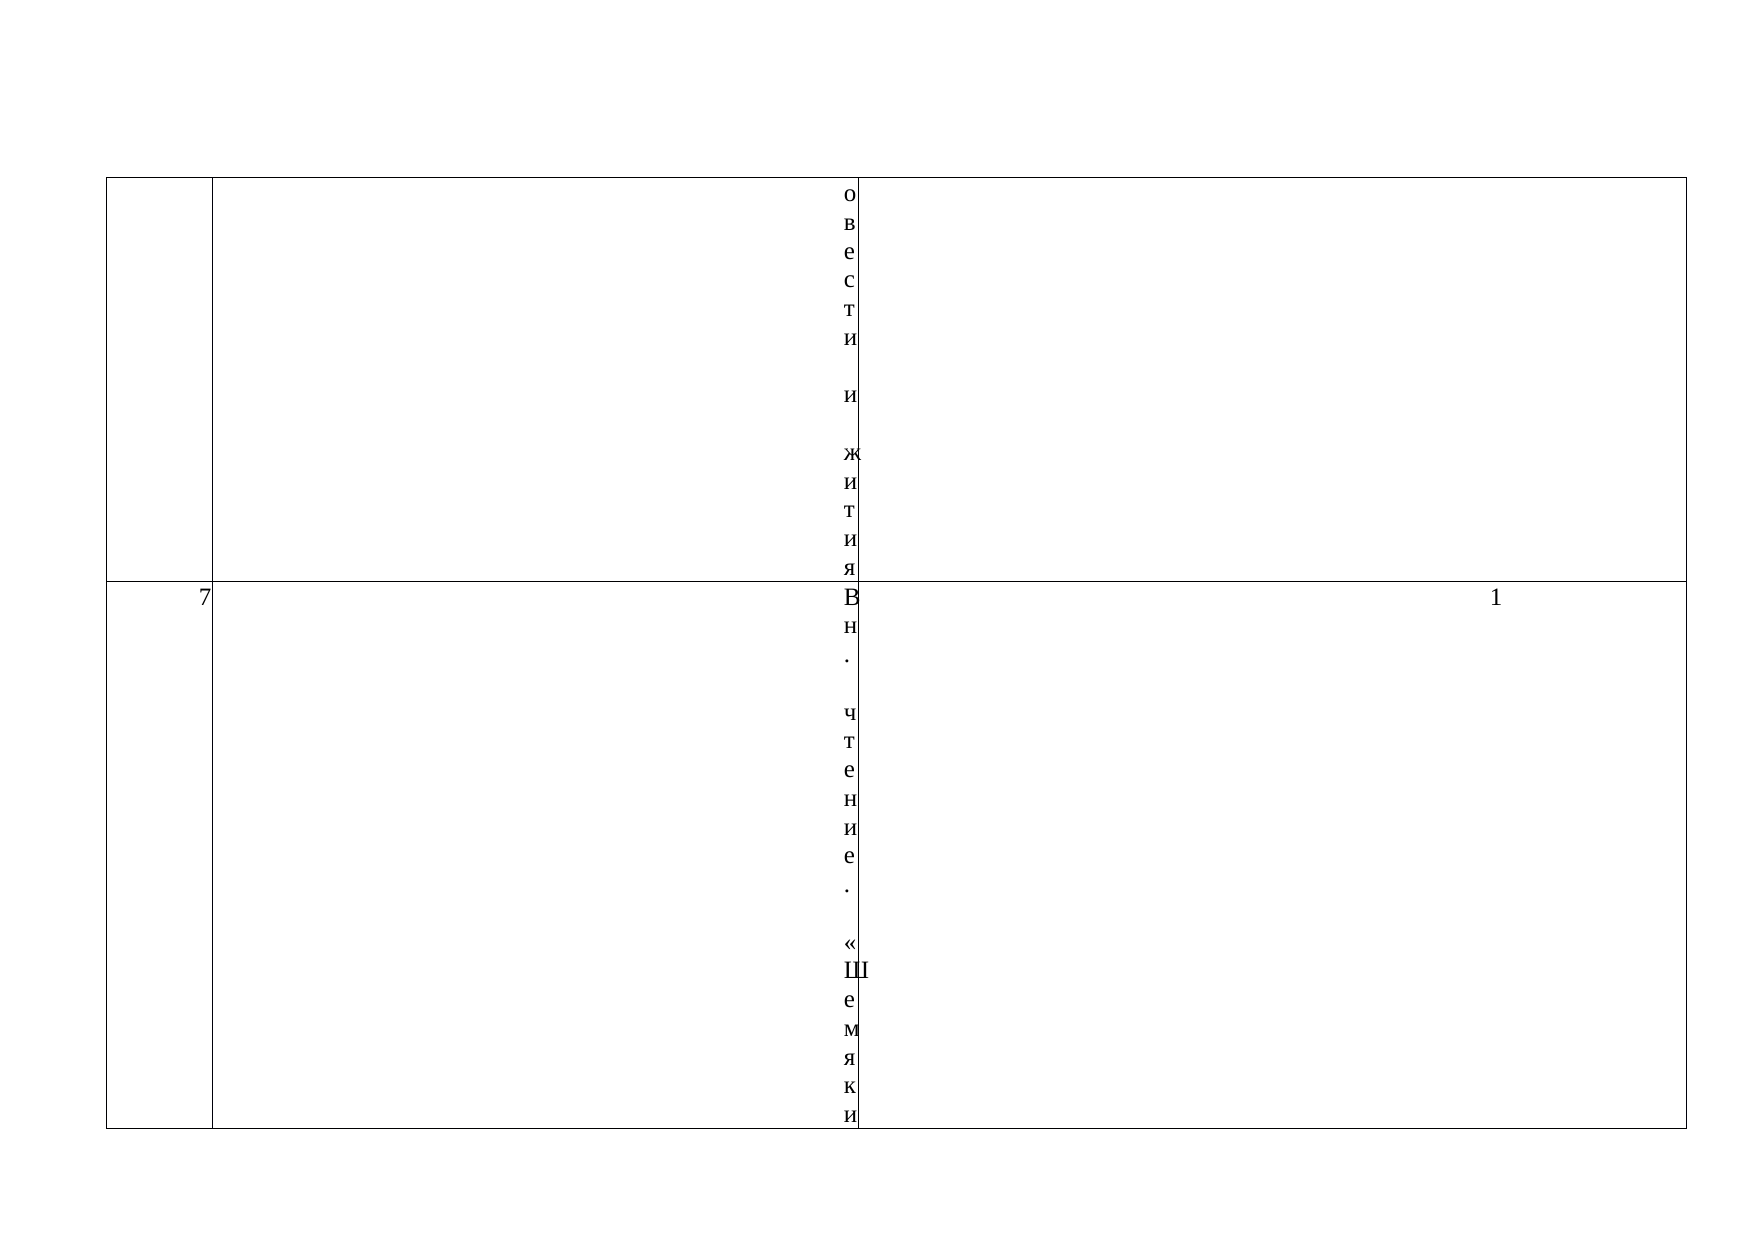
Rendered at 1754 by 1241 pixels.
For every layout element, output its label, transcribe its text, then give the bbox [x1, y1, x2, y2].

table_cell [107, 178, 212, 581]
table_cell 1 [859, 582, 1686, 1128]
table_cell Защита русских земель от врагов и бранные подвиги А. Невского. Особенности содержания и формы воинской повести и жития [213, 178, 858, 581]
table_cell 1 [859, 178, 1686, 581]
table_cell 7 [107, 582, 212, 1128]
table_cell Вн. чтение. «Шемякин суд» как сатирическое произведение 17 в. [213, 582, 858, 1128]
